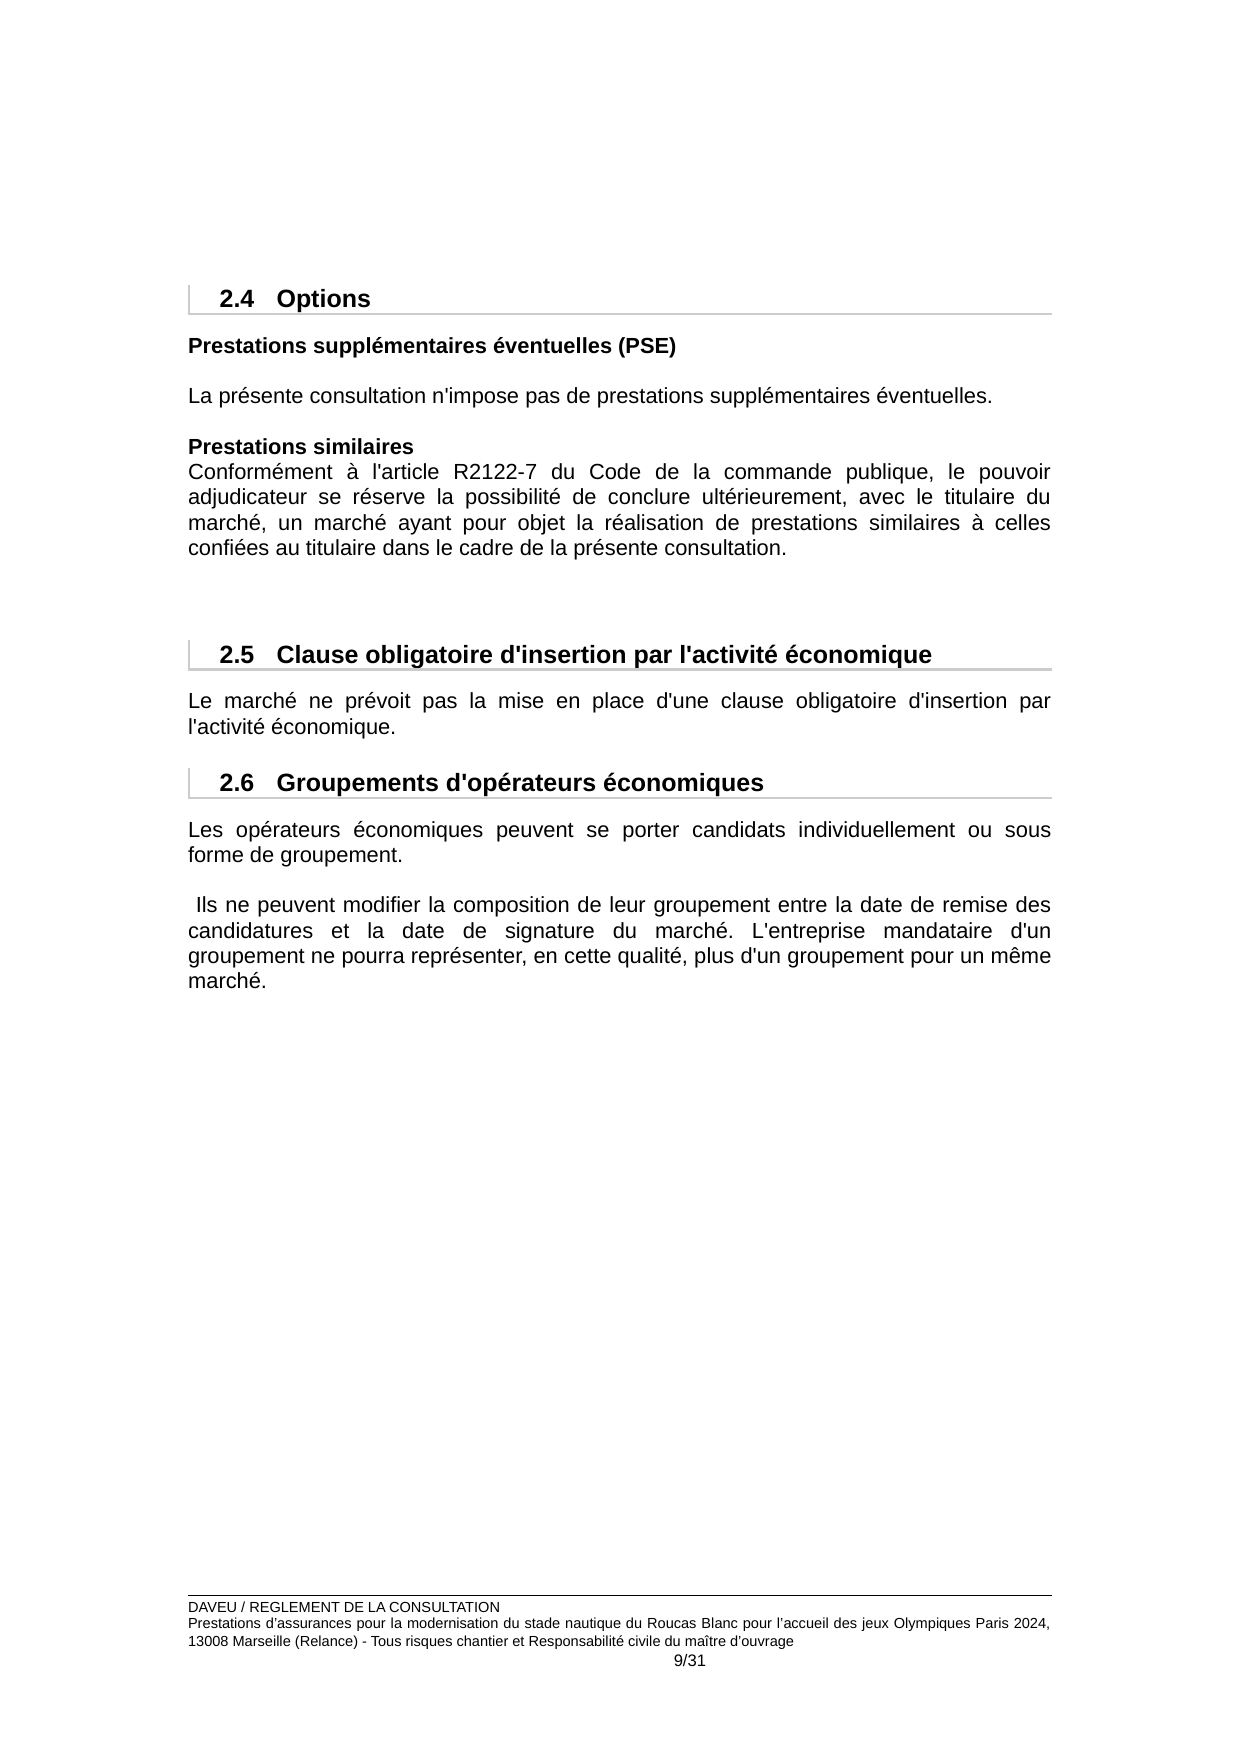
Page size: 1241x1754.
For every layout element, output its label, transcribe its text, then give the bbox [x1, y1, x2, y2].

text Prestations similaires [188, 434, 1052, 459]
subtitle Groupements d'opérateurs économiques [190, 768, 1052, 797]
subtitle Clause obligatoire d'insertion par l'activité économique [190, 640, 1052, 668]
text La présente consultation n'impose pas de prestations supplémentaires éventuelles. [188, 383, 1052, 409]
text Prestations supplémentaires éventuelles (PSE) [188, 333, 1052, 358]
subtitle Options [188, 284, 1052, 313]
text Les opérateurs économiques peuvent se porter candidats individuellement ou sous forme de groupement. [188, 817, 1052, 867]
text Le marché ne prévoit pas la mise en place d'une clause obligatoire d'insertion par l'activité économique. [188, 688, 1052, 739]
text Conformément à l'article R2122-7 du Code de la commande publique, le pouvoir adjudicateur se réserve la possibilité de conclure ultérieurement, avec le titulaire du marché, un marché ayant pour objet la réalisation de prestations similaires à celles confiées au titulaire dans le cadre de la présente consultation. [188, 459, 1052, 560]
text Ils ne peuvent modifier la composition de leur groupement entre la date de remise des candidatures et la date de signature du marché. L'entreprise mandataire d'un groupement ne pourra représenter, en cette qualité, plus d'un groupement pour un même marché. [188, 892, 1052, 993]
